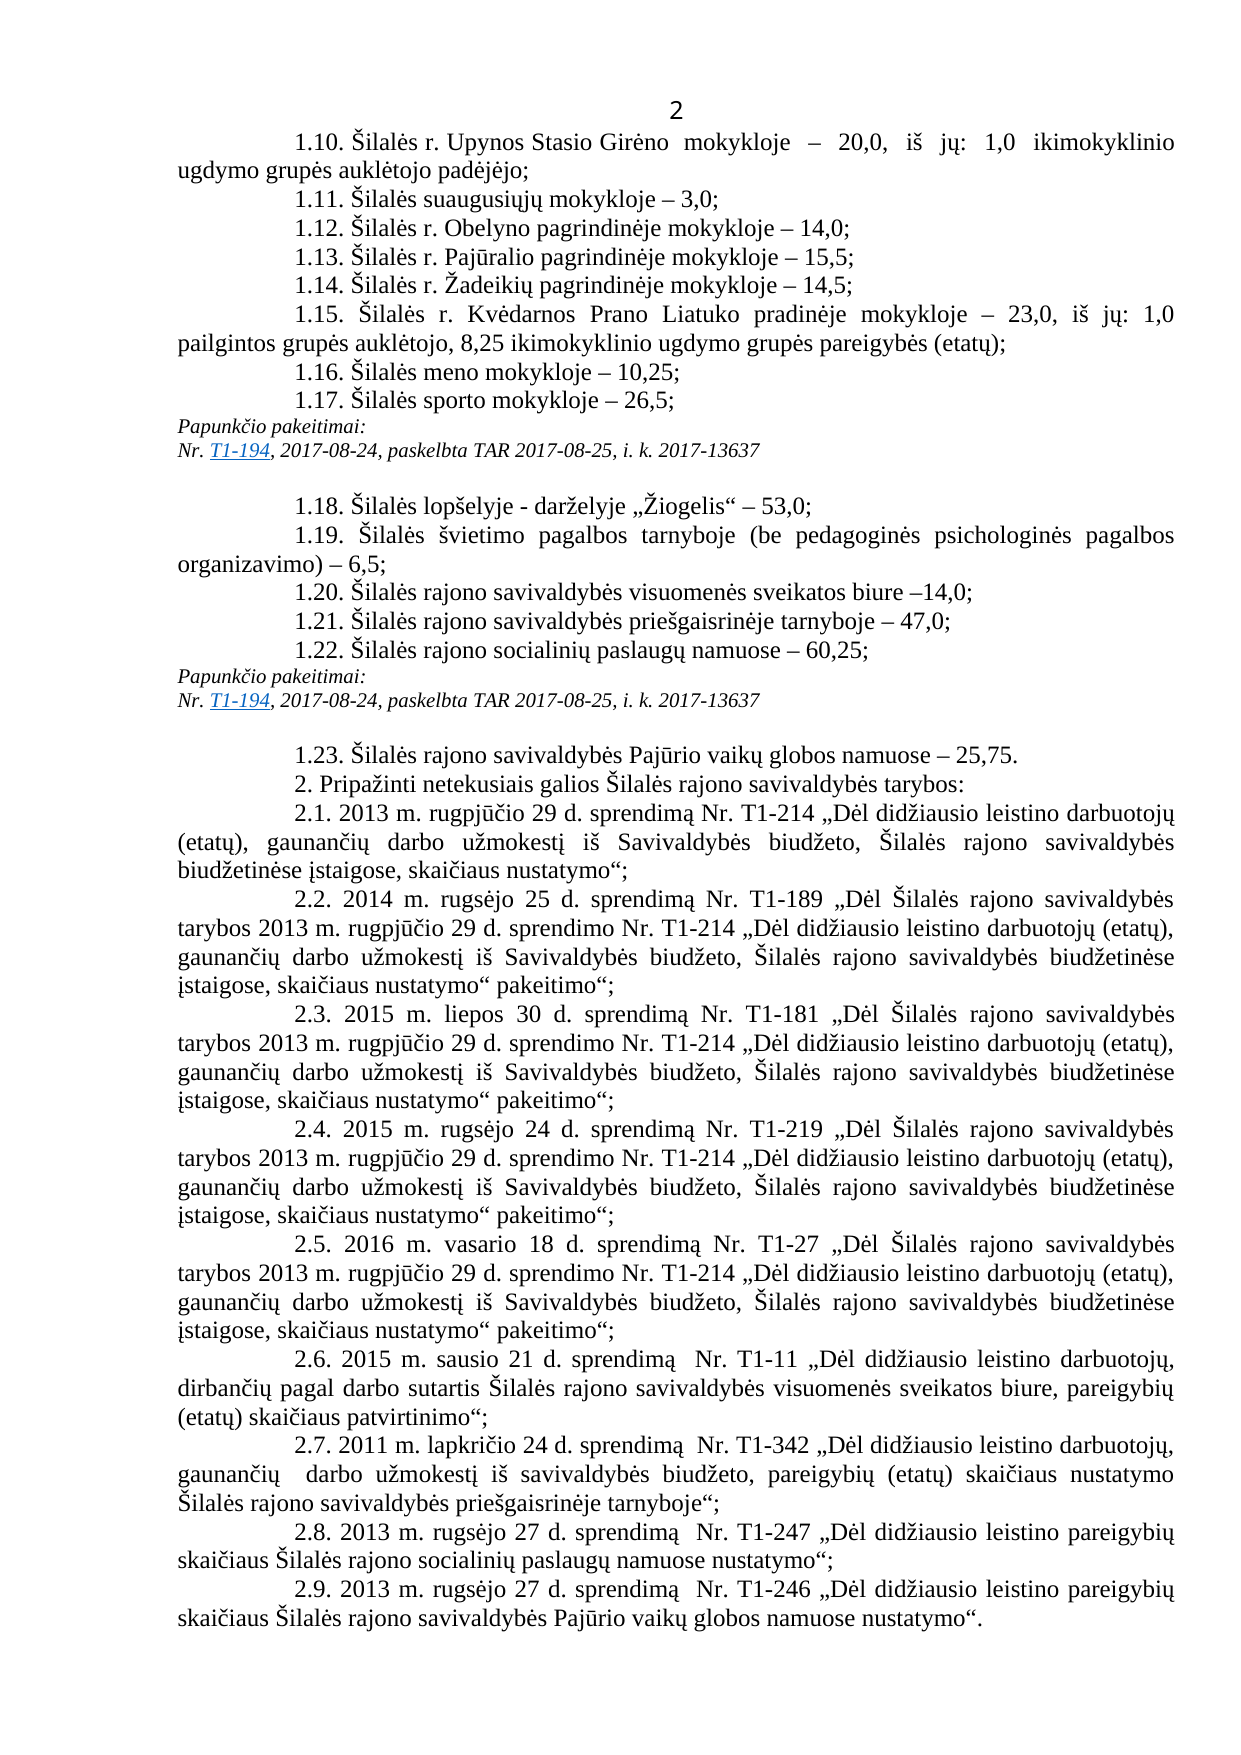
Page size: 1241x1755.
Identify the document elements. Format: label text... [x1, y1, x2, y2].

text 1.21. Šilalės rajono savivaldybės priešgaisrinėje tarnyboje – 47,0; [177, 606, 1175, 635]
text 1.10. Šilalės r. Upynos Stasio Girėno mokykloje – 20,0, iš jų: 1,0 ikimokyklinio ugdymo grupės auklėtojo padėjėjo; [177, 127, 1175, 184]
text Nr. T1-194, 2017-08-24, paskelbta TAR 2017-08-25, i. k. 2017-13637 [177, 438, 1175, 462]
text 1.15. Šilalės r. Kvėdarnos Prano Liatuko pradinėje mokykloje – 23,0, iš jų: 1,0 pailgintos grupės auklėtojo, 8,25 ikimokyklinio ugdymo grupės pareigybės (etatų); [177, 299, 1175, 357]
text 2.2. 2014 m. rugsėjo 25 d. sprendimą Nr. T1-189 „Dėl Šilalės rajono savivaldybės tarybos 2013 m. rugpjūčio 29 d. sprendimo Nr. T1-214 „Dėl didžiausio leistino darbuotojų (etatų), gaunančių darbo užmokestį iš Savivaldybės biudžeto, Šilalės rajono savivaldybės biudžetinėse įstaigose, skaičiaus nustatymo“ pakeitimo“; [177, 884, 1175, 999]
text 2.8. 2013 m. rugsėjo 27 d. sprendimą Nr. T1-247 „Dėl didžiausio leistino pareigybių skaičiaus Šilalės rajono socialinių paslaugų namuose nustatymo“; [177, 1517, 1175, 1574]
text 1.16. Šilalės meno mokykloje – 10,25; [177, 357, 1175, 386]
text 1.22. Šilalės rajono socialinių paslaugų namuose – 60,25; [177, 635, 1175, 664]
text 2.5. 2016 m. vasario 18 d. sprendimą Nr. T1-27 „Dėl Šilalės rajono savivaldybės tarybos 2013 m. rugpjūčio 29 d. sprendimo Nr. T1-214 „Dėl didžiausio leistino darbuotojų (etatų), gaunančių darbo užmokestį iš Savivaldybės biudžeto, Šilalės rajono savivaldybės biudžetinėse įstaigose, skaičiaus nustatymo“ pakeitimo“; [177, 1229, 1175, 1344]
text 1.20. Šilalės rajono savivaldybės visuomenės sveikatos biure –14,0; [177, 577, 1175, 606]
text 2.4. 2015 m. rugsėjo 24 d. sprendimą Nr. T1-219 „Dėl Šilalės rajono savivaldybės tarybos 2013 m. rugpjūčio 29 d. sprendimo Nr. T1-214 „Dėl didžiausio leistino darbuotojų (etatų), gaunančių darbo užmokestį iš Savivaldybės biudžeto, Šilalės rajono savivaldybės biudžetinėse įstaigose, skaičiaus nustatymo“ pakeitimo“; [177, 1114, 1175, 1229]
text 1.11. Šilalės suaugusiųjų mokykloje – 3,0; [177, 184, 1175, 213]
text 1.12. Šilalės r. Obelyno pagrindinėje mokykloje – 14,0; [177, 213, 1175, 242]
text Papunkčio pakeitimai: [177, 664, 1175, 688]
text Papunkčio pakeitimai: [177, 414, 1175, 438]
text 1.23. Šilalės rajono savivaldybės Pajūrio vaikų globos namuose – 25,75. [177, 741, 1175, 769]
text 1.17. Šilalės sporto mokykloje – 26,5; [177, 386, 1175, 414]
text 2.3. 2015 m. liepos 30 d. sprendimą Nr. T1-181 „Dėl Šilalės rajono savivaldybės tarybos 2013 m. rugpjūčio 29 d. sprendimo Nr. T1-214 „Dėl didžiausio leistino darbuotojų (etatų), gaunančių darbo užmokestį iš Savivaldybės biudžeto, Šilalės rajono savivaldybės biudžetinėse įstaigose, skaičiaus nustatymo“ pakeitimo“; [177, 999, 1175, 1114]
text 1.18. Šilalės lopšelyje - darželyje „Žiogelis“ – 53,0; [177, 491, 1175, 520]
text 2.6. 2015 m. sausio 21 d. sprendimą Nr. T1-11 „Dėl didžiausio leistino darbuotojų, dirbančių pagal darbo sutartis Šilalės rajono savivaldybės visuomenės sveikatos biure, pareigybių (etatų) skaičiaus patvirtinimo“; [177, 1344, 1175, 1431]
text 2.7. 2011 m. lapkričio 24 d. sprendimą Nr. T1-342 „Dėl didžiausio leistino darbuotojų, gaunančių darbo užmokestį iš savivaldybės biudžeto, pareigybių (etatų) skaičiaus nustatymo Šilalės rajono savivaldybės priešgaisrinėje tarnyboje“; [177, 1431, 1175, 1517]
text 1.13. Šilalės r. Pajūralio pagrindinėje mokykloje – 15,5; [177, 242, 1175, 271]
text 2.9. 2013 m. rugsėjo 27 d. sprendimą Nr. T1-246 „Dėl didžiausio leistino pareigybių skaičiaus Šilalės rajono savivaldybės Pajūrio vaikų globos namuose nustatymo“. [177, 1574, 1175, 1632]
text 2. Pripažinti netekusiais galios Šilalės rajono savivaldybės tarybos: [177, 769, 1175, 798]
text 1.19. Šilalės švietimo pagalbos tarnyboje (be pedagoginės psichologinės pagalbos organizavimo) – 6,5; [177, 520, 1175, 577]
text 1.14. Šilalės r. Žadeikių pagrindinėje mokykloje – 14,5; [177, 271, 1175, 299]
text 2.1. 2013 m. rugpjūčio 29 d. sprendimą Nr. T1-214 „Dėl didžiausio leistino darbuotojų (etatų), gaunančių darbo užmokestį iš Savivaldybės biudžeto, Šilalės rajono savivaldybės biudžetinėse įstaigose, skaičiaus nustatymo“; [177, 798, 1175, 884]
text Nr. T1-194, 2017-08-24, paskelbta TAR 2017-08-25, i. k. 2017-13637 [177, 688, 1175, 712]
